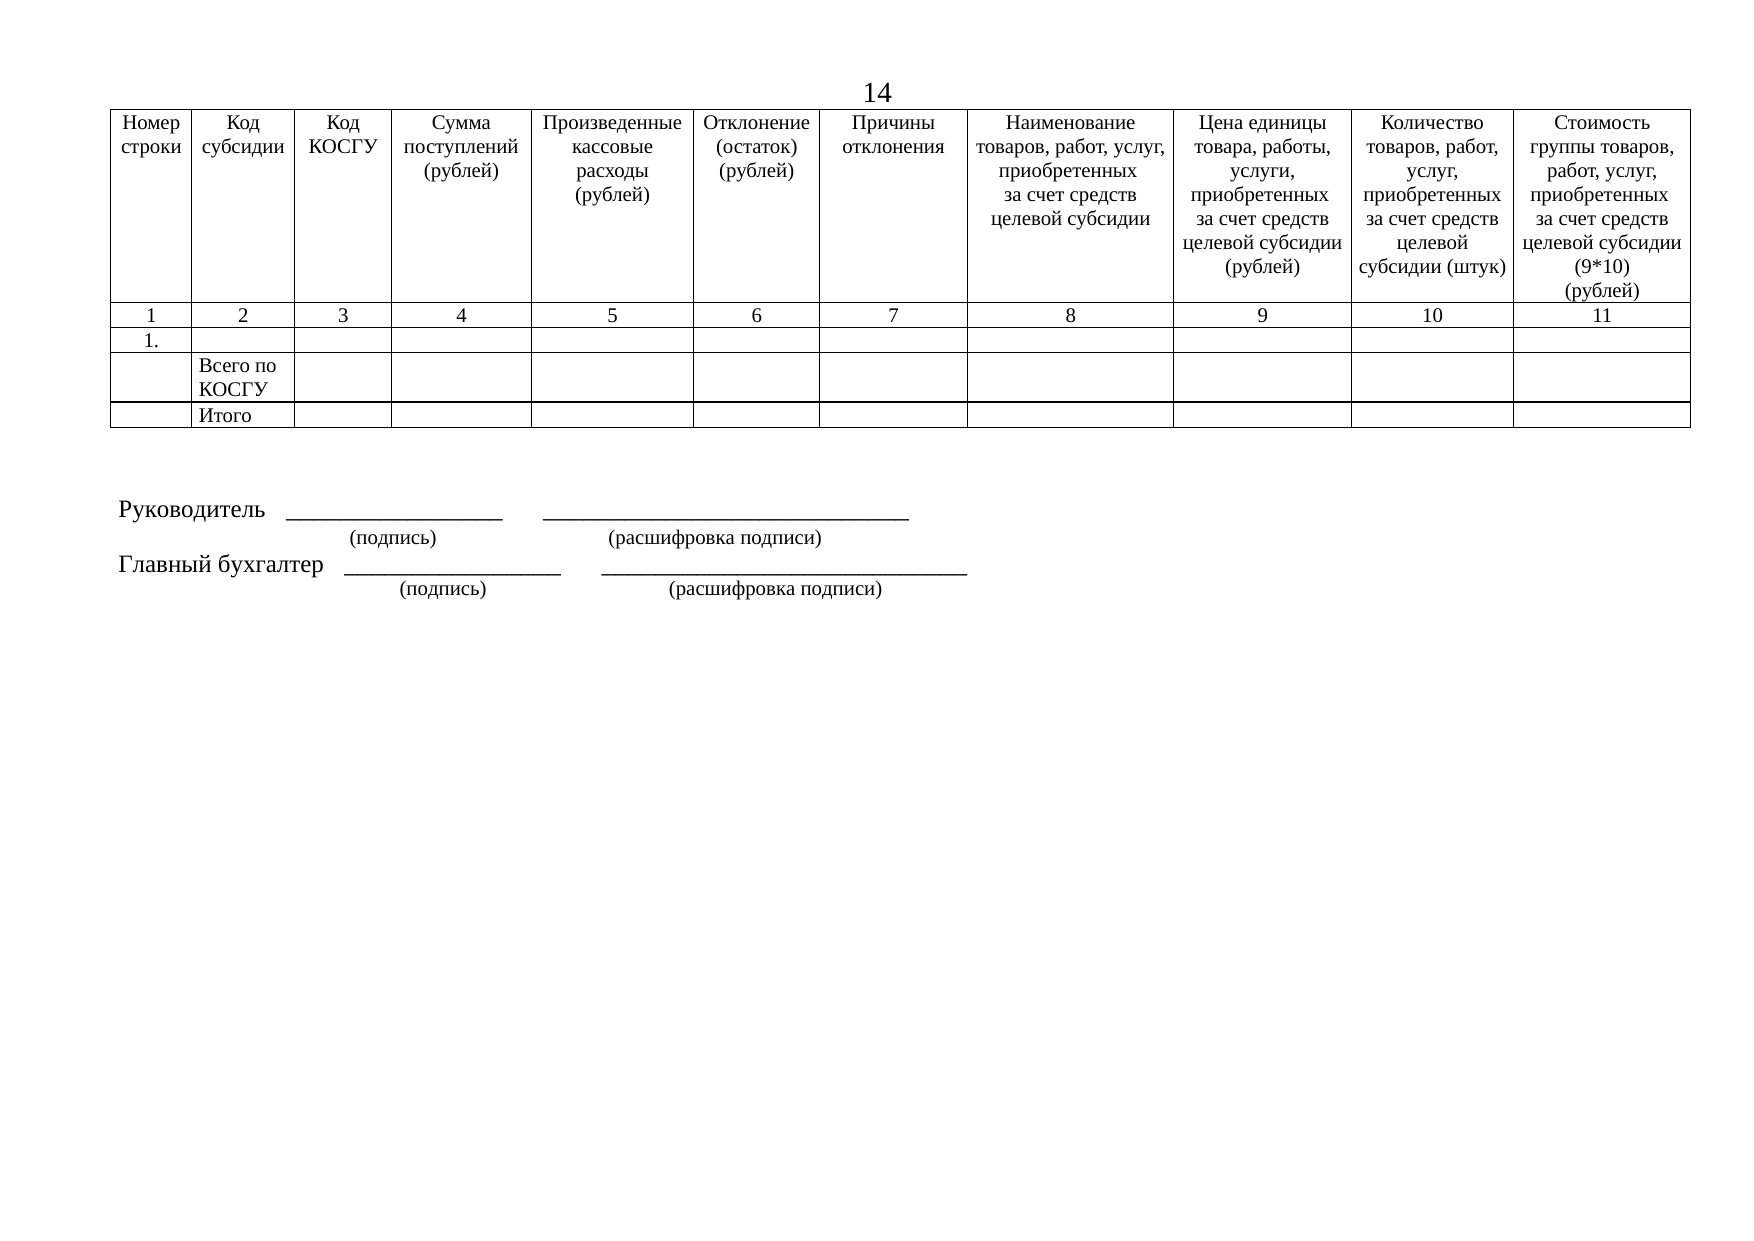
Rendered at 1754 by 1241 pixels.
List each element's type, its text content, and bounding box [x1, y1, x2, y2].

table_header Код КОСГУ [295, 110, 391, 302]
table_cell 7 [820, 303, 967, 327]
table_cell 1 [111, 303, 191, 327]
table_cell [1174, 403, 1351, 427]
table_cell 8 [968, 303, 1173, 327]
table_cell [295, 403, 391, 427]
table_cell [1514, 403, 1690, 427]
table_cell [1352, 328, 1513, 352]
table_cell Всего по КОСГУ [192, 353, 294, 401]
table_header Произведенные кассовые расходы (рублей) [532, 110, 693, 302]
table_cell [1174, 328, 1351, 352]
table_cell [1352, 403, 1513, 427]
table_cell 1. [111, 328, 191, 352]
table_cell 10 [1352, 303, 1513, 327]
table_cell [392, 353, 531, 401]
table_cell [694, 403, 819, 427]
text (подпись) (расшифровка подписи) [118, 524, 1636, 549]
table_header Стоимость группы товаров, работ, услуг, приобретенных за счет средств целевой субсидии (9*10) (рублей) [1514, 110, 1690, 302]
table_header Цена единицы товара, работы, услуги, приобретенных за счет средств целевой субсидии (рублей) [1174, 110, 1351, 302]
table_cell [111, 403, 191, 427]
table_cell [532, 328, 693, 352]
table_header Количество товаров, работ, услуг, приобретенных за счет средств целевой субсидии (штук) [1352, 110, 1513, 302]
table_cell [968, 403, 1173, 427]
table_header Сумма поступлений (рублей) [392, 110, 531, 302]
table_cell 4 [392, 303, 531, 327]
table_cell 5 [532, 303, 693, 327]
table_cell 2 [192, 303, 294, 327]
table_cell 9 [1174, 303, 1351, 327]
table_cell [820, 328, 967, 352]
text (подпись) (расшифровка подписи) [118, 579, 1636, 600]
table_cell 6 [694, 303, 819, 327]
table_cell [532, 403, 693, 427]
table_cell [392, 328, 531, 352]
table_cell [392, 403, 531, 427]
table_cell 11 [1514, 303, 1690, 327]
table_cell Итого [192, 403, 294, 427]
table_cell [694, 353, 819, 401]
table_cell [532, 353, 693, 401]
table_cell [111, 353, 191, 401]
table_cell [295, 353, 391, 401]
table_header Наименование товаров, работ, услуг, приобретенных за счет средств целевой субсидии [968, 110, 1173, 302]
table_header Номер строки [111, 110, 191, 302]
text Руководитель ________________ ___________________________ [118, 495, 1636, 524]
table_cell [968, 328, 1173, 352]
table_cell [820, 353, 967, 401]
table_cell [1174, 353, 1351, 401]
table_cell [694, 328, 819, 352]
table_cell [295, 328, 391, 352]
table_header Код субсидии [192, 110, 294, 302]
table_cell [192, 328, 294, 352]
text Главный бухгалтер ________________ ___________________________ [118, 549, 1636, 579]
table_cell [820, 403, 967, 427]
table_cell 3 [295, 303, 391, 327]
table_cell [1514, 328, 1690, 352]
table_header Причины отклонения [820, 110, 967, 302]
table_header Отклонение (остаток) (рублей) [694, 110, 819, 302]
table_cell [1352, 353, 1513, 401]
table_cell [968, 353, 1173, 401]
table_cell [1514, 353, 1690, 401]
